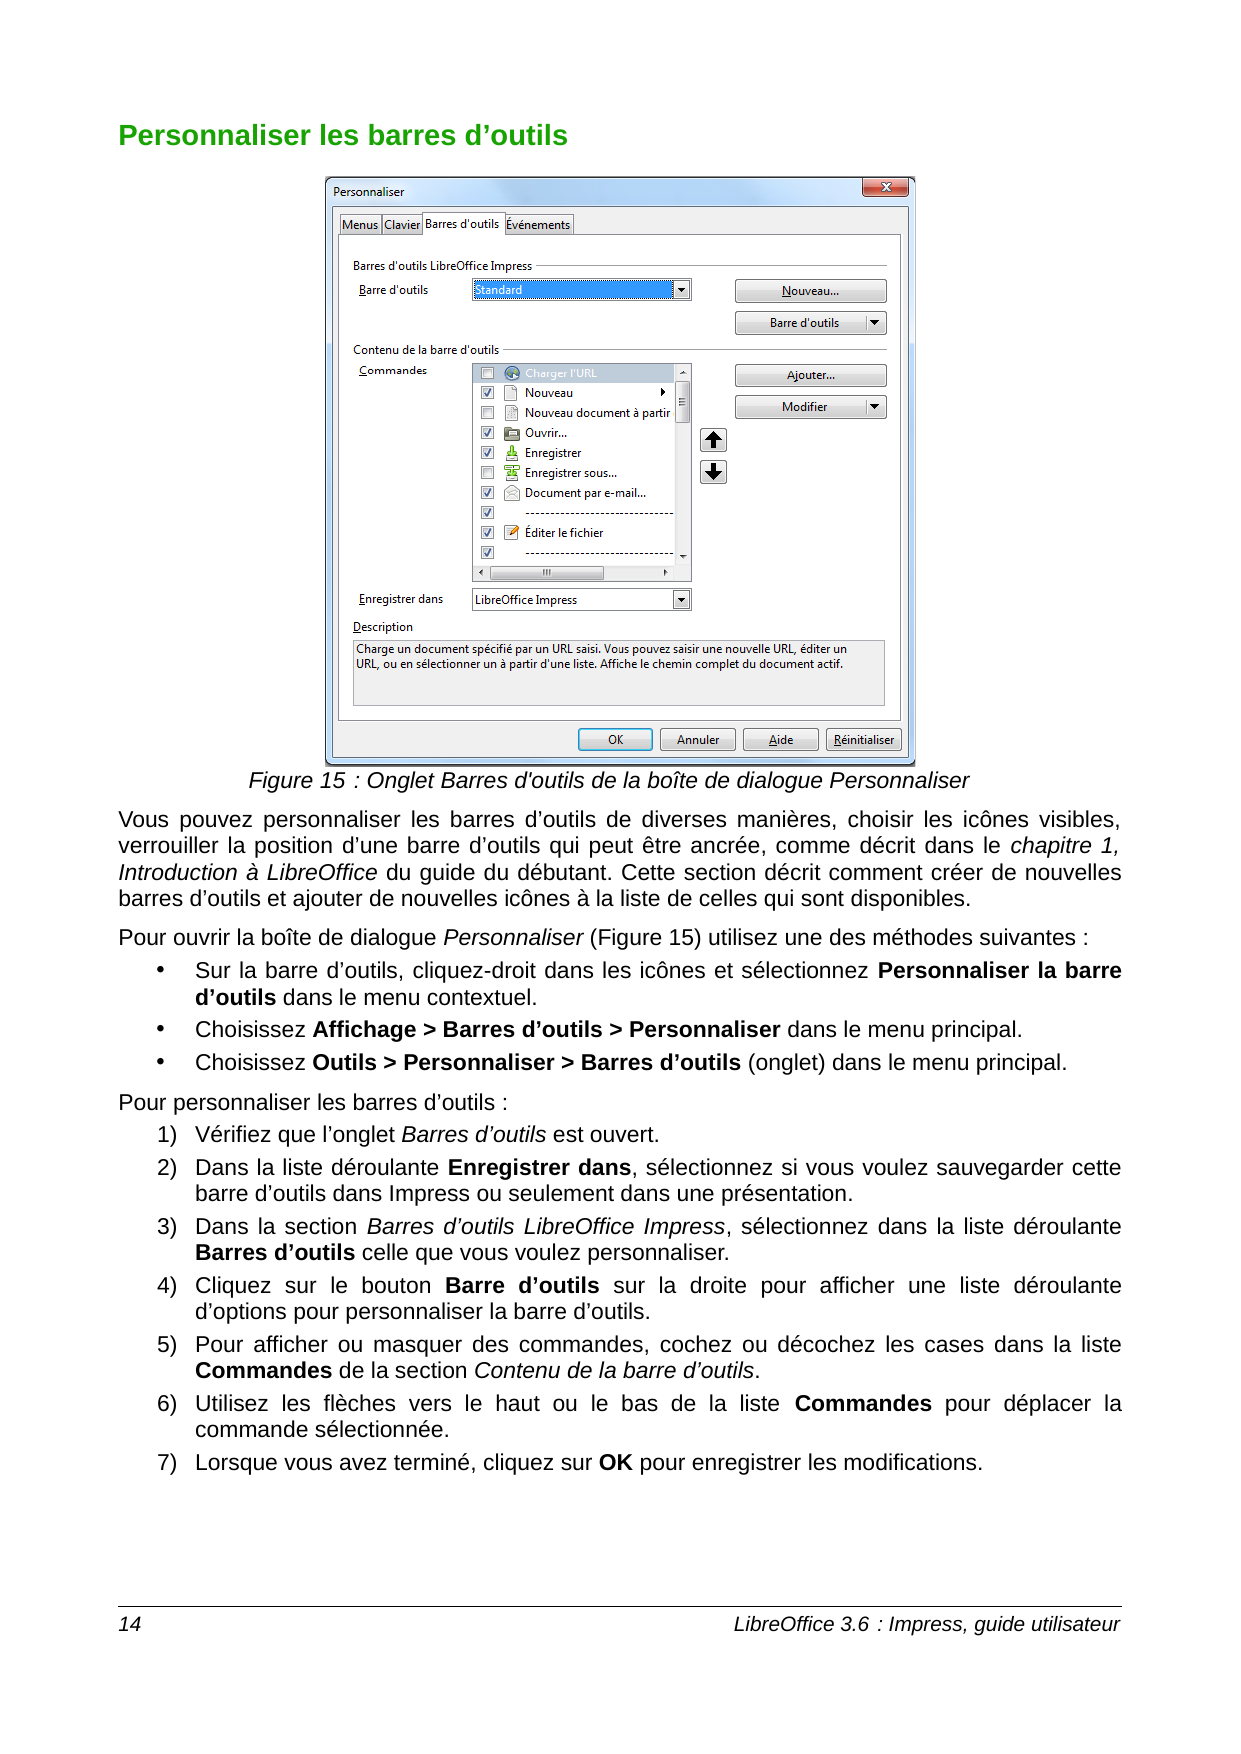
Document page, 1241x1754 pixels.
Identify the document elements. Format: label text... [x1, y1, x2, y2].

list Dans la section Barres d’outils LibreOffice Impress, sélectionnez dans la liste déroulante Barres d’outils celle que vous voulez personnaliser. [177, 1213, 1122, 1266]
list Sur la barre d’outils, cliquez-droit dans les icônes et sélectionnez Personnaliser la barre d’outils dans le menu contextuel. [156, 957, 1122, 1010]
list Dans la liste déroulante Enregistrer dans, sélectionnez si vous voulez sauvegarder cette barre d’outils dans Impress ou seulement dans une présentation. [177, 1154, 1122, 1207]
list Pour personnaliser les barres d’outils : [118, 1088, 1122, 1115]
picture [325, 176, 916, 767]
subtitle Personnaliser les barres d’outils [118, 118, 1122, 152]
text Figure 15 : Onglet Barres d'outils de la boîte de dialogue Personnaliser [248, 177, 992, 793]
list Utilisez les flèches vers le haut ou le bas de la liste Commandes pour déplacer la commande sélectionnée. [177, 1390, 1122, 1442]
list Choisissez Outils > Personnaliser > Barres d’outils (onglet) dans le menu principal. [156, 1049, 1122, 1076]
list Lorsque vous avez terminé, cliquez sur OK pour enregistrer les modifications. [177, 1449, 1122, 1475]
list Pour afficher ou masquer des commandes, cochez ou décochez les cases dans la liste Commandes de la section Contenu de la barre d’outils. [177, 1331, 1122, 1383]
list Vérifiez que l’onglet Barres d’outils est ouvert. [177, 1121, 1122, 1148]
text Vous pouvez personnaliser les barres d’outils de diverses manières, choisir les icônes visibles, verrouiller la position d’une barre d’outils qui peut être ancrée, comme décrit dans le chapitre 1, Introduction à LibreOffice du guide du débutant. Cette section décrit comment créer de nouvelles barres d’outils et ajouter de nouvelles icônes à la liste de celles qui sont disponibles. [118, 806, 1122, 911]
list Pour ouvrir la boîte de dialogue Personnaliser (Figure 15) utilisez une des méthodes suivantes : [118, 924, 1122, 950]
list Cliquez sur le bouton Barre d’outils sur la droite pour afficher une liste déroulante d’options pour personnaliser la barre d’outils. [177, 1272, 1122, 1324]
list Choisissez Affichage > Barres d’outils > Personnaliser dans le menu principal. [156, 1016, 1122, 1043]
